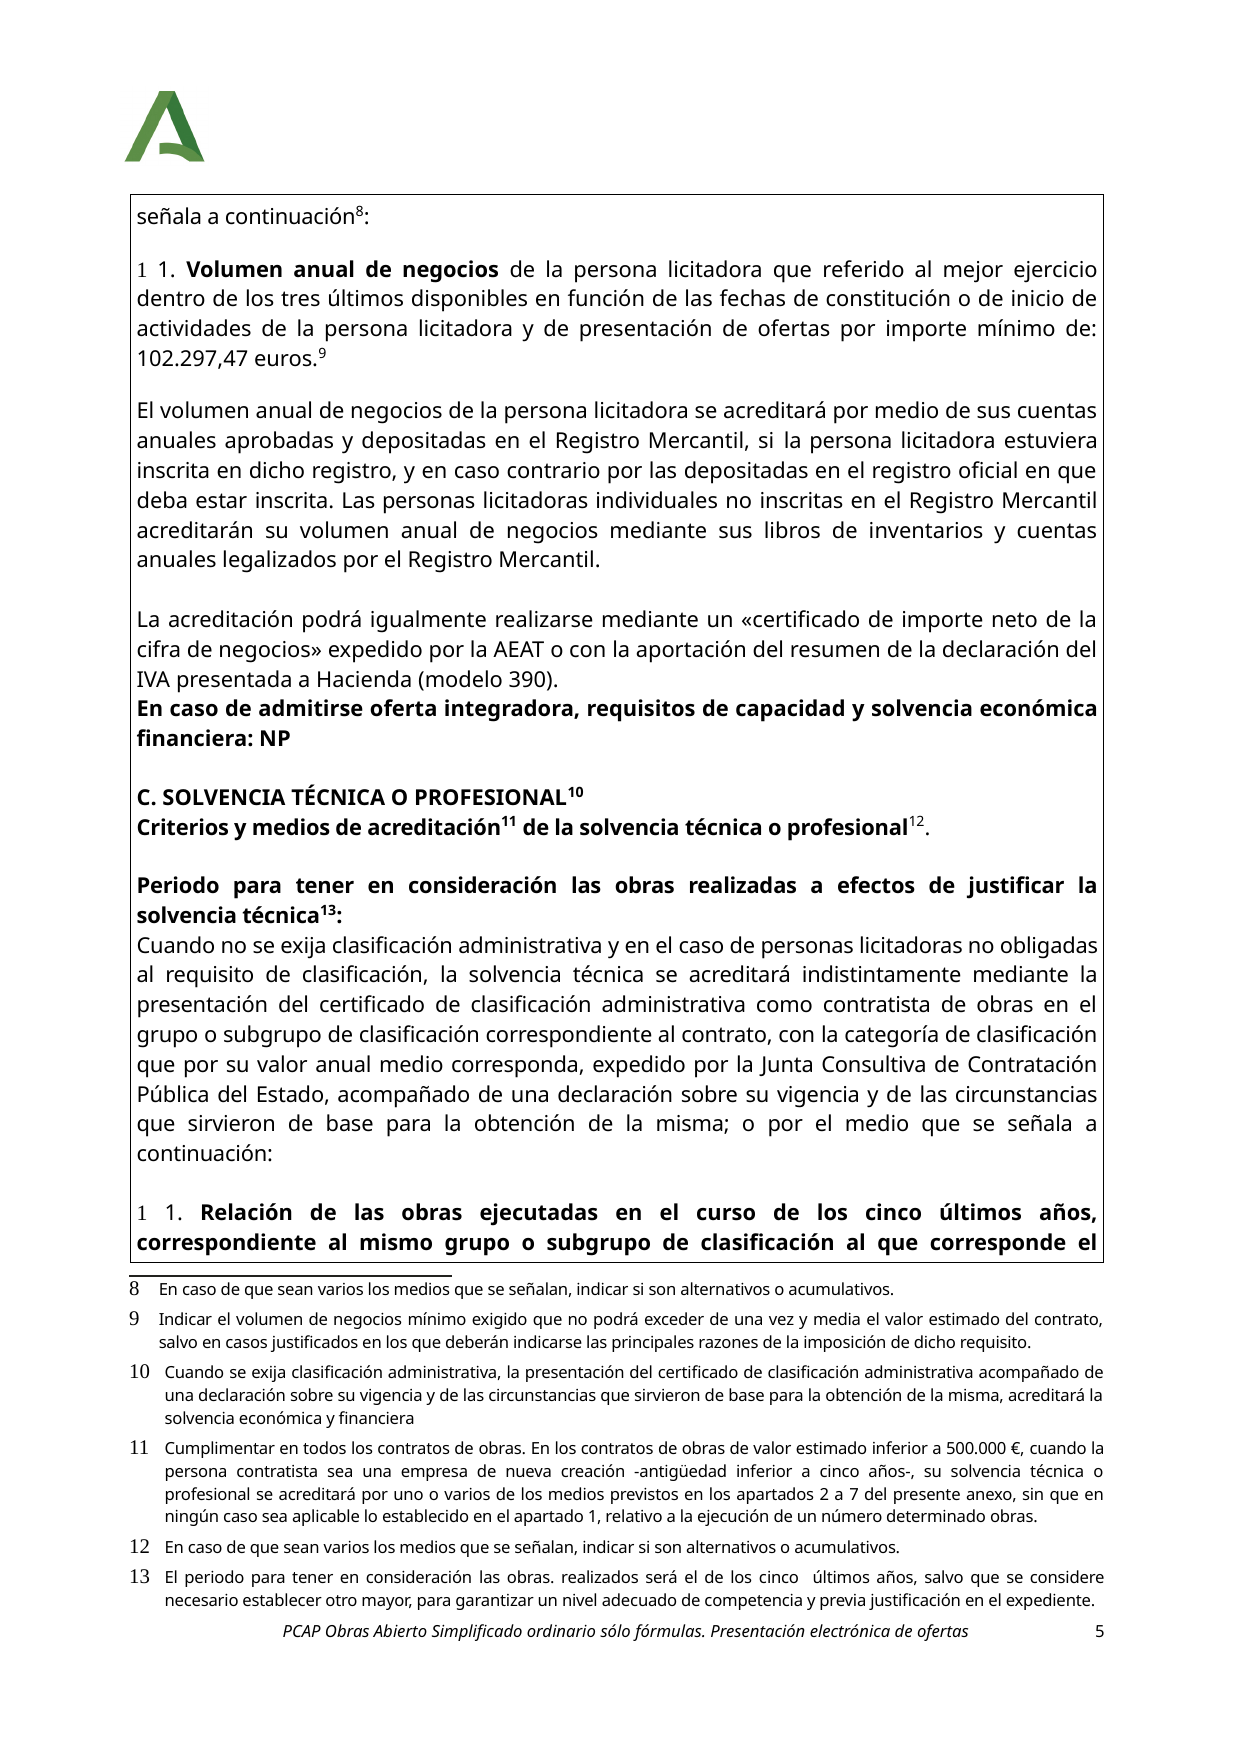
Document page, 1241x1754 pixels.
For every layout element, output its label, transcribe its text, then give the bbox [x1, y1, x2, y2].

table_header señala a continuación:  1. Volumen anual de negocios de la persona licitadora que referido al mejor ejercicio dentro de los tres últimos disponibles en función de las fechas de constitución o de inicio de actividades de la persona licitadora y de presentación de ofertas por importe mínimo de: 102.297,47 euros. El volumen anual de negocios de la persona licitadora se acreditará por medio de sus cuentas anuales aprobadas y depositadas en el Registro Mercantil, si la persona licitadora estuviera inscrita en dicho registro, y en caso contrario por las depositadas en el registro oficial en que deba estar inscrita. Las personas licitadoras individuales no inscritas en el Registro Mercantil acreditarán su volumen anual de negocios mediante sus libros de inventarios y cuentas anuales legalizados por el Registro Mercantil. La acreditación podrá igualmente realizarse mediante un «certificado de importe neto de la cifra de negocios» expedido por la AEAT o con la aportación del resumen de la declaración del IVA presentada a Hacienda (modelo 390). En caso de admitirse oferta integradora, requisitos de capacidad y solvencia económica financiera: NP C. SOLVENCIA TÉCNICA O PROFESIONAL Criterios y medios de acreditación de la solvencia técnica o profesional. Periodo para tener en consideración las obras realizadas a efectos de justificar la solvencia técnica: Cuando no se exija clasificación administrativa y en el caso de personas licitadoras no obligadas al requisito de clasificación, la solvencia técnica se acreditará indistintamente mediante la presentación del certificado de clasificación administrativa como contratista de obras en el grupo o subgrupo de clasificación correspondiente al contrato, con la categoría de clasificación que por su valor anual medio corresponda, expedido por la Junta Consultiva de Contratación Pública del Estado, acompañado de una declaración sobre su vigencia y de las circunstancias que sirvieron de base para la obtención de la misma; o por el medio que se señala a continuación:  1. Relación de las obras ejecutadas en el curso de los cinco últimos años, correspondiente al mismo grupo o subgrupo de clasificación al que corresponde el [131, 195, 1103, 1262]
picture [120, 86, 209, 166]
